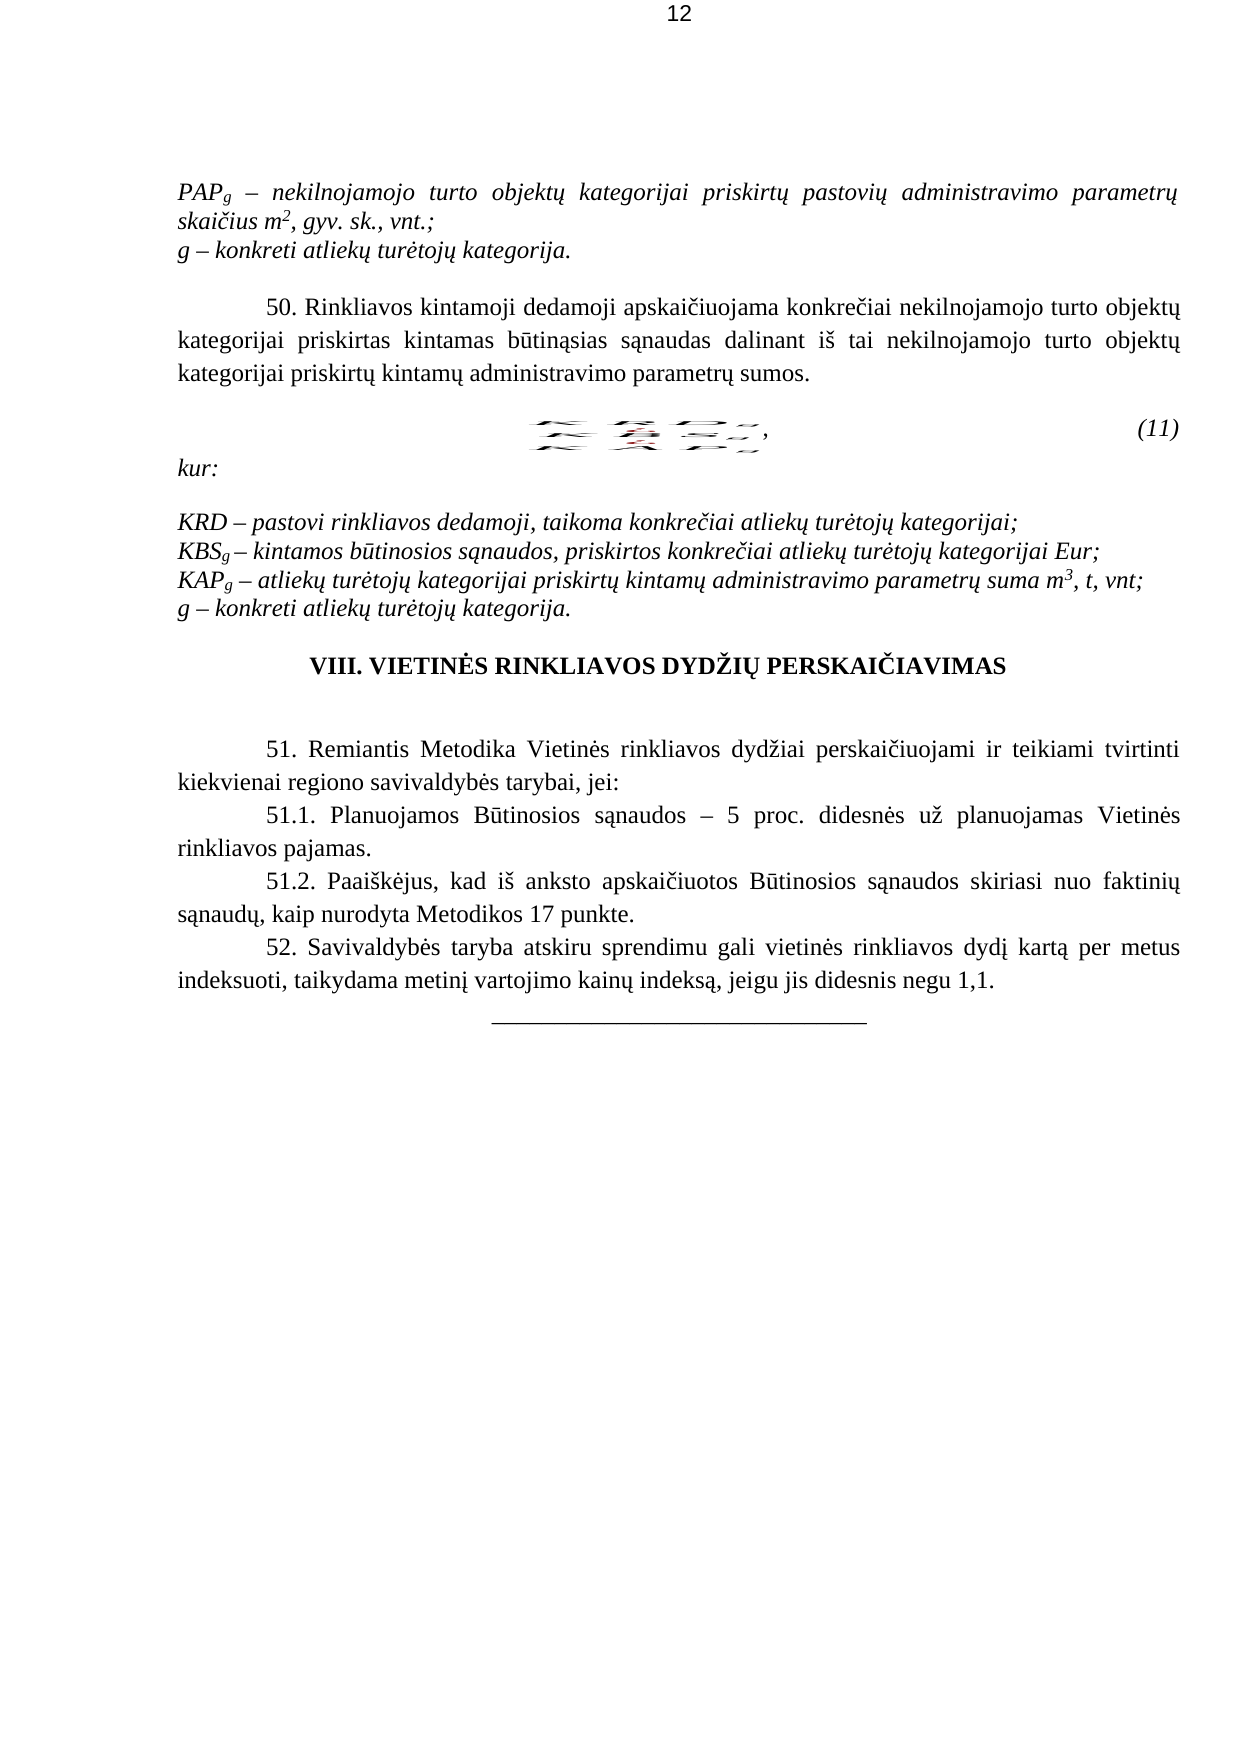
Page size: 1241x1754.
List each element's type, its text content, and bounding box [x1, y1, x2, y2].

text KAPg – atliekų turėtojų kategorijai priskirtų kintamų administravimo parametrų suma m3, t, vnt; [177, 565, 1181, 593]
text , (11) [177, 413, 1181, 453]
text 52. Savivaldybės taryba atskiru sprendimu gali vietinės rinkliavos dydį kartą per metus indeksuoti, taikydama metinį vartojimo kainų indeksą, jeigu jis didesnis negu 1,1. [177, 932, 1181, 994]
text 51.2. Paaiškėjus, kad iš anksto apskaičiuotos Būtinosios sąnaudos skiriasi nuo faktinių sąnaudų, kaip nurodyta Metodikos 17 punkte. [177, 866, 1181, 928]
text 51. Remiantis Metodika Vietinės rinkliavos dydžiai perskaičiuojami ir teikiami tvirtinti kiekvienai regiono savivaldybės tarybai, jei: [177, 734, 1181, 796]
text PAPg – nekilnojamojo turto objektų kategorijai priskirtų pastovių administravimo parametrų skaičius m2, gyv. sk., vnt.; [177, 177, 1181, 235]
text 51.1. Planuojamos Būtinosios sąnaudos – 5 proc. didesnės už planuojamas Vietinės rinkliavos pajamas. [177, 800, 1181, 862]
text g – konkreti atliekų turėtojų kategorija. [177, 593, 1181, 622]
text 50. Rinkliavos kintamoji dedamoji apskaičiuojama konkrečiai nekilnojamojo turto objektų kategorijai priskirtas kintamas būtinąsias sąnaudas dalinant iš tai nekilnojamojo turto objektų kategorijai priskirtų kintamų administravimo parametrų sumos. [177, 292, 1181, 387]
text kur: [177, 453, 1181, 481]
text g – konkreti atliekų turėtojų kategorija. [177, 235, 1181, 263]
text KRD – pastovi rinkliavos dedamoji, taikoma konkrečiai atliekų turėtojų kategorijai; [177, 507, 1181, 536]
text KBSg – kintamos būtinosios sąnaudos, priskirtos konkrečiai atliekų turėtojų kategorijai Eur; [177, 536, 1181, 565]
text ______________________________ [177, 998, 1181, 1027]
text VIII. VIETINĖS RINKLIAVOS DYDŽIŲ PERSKAIČIAVIMAS [135, 651, 1181, 680]
